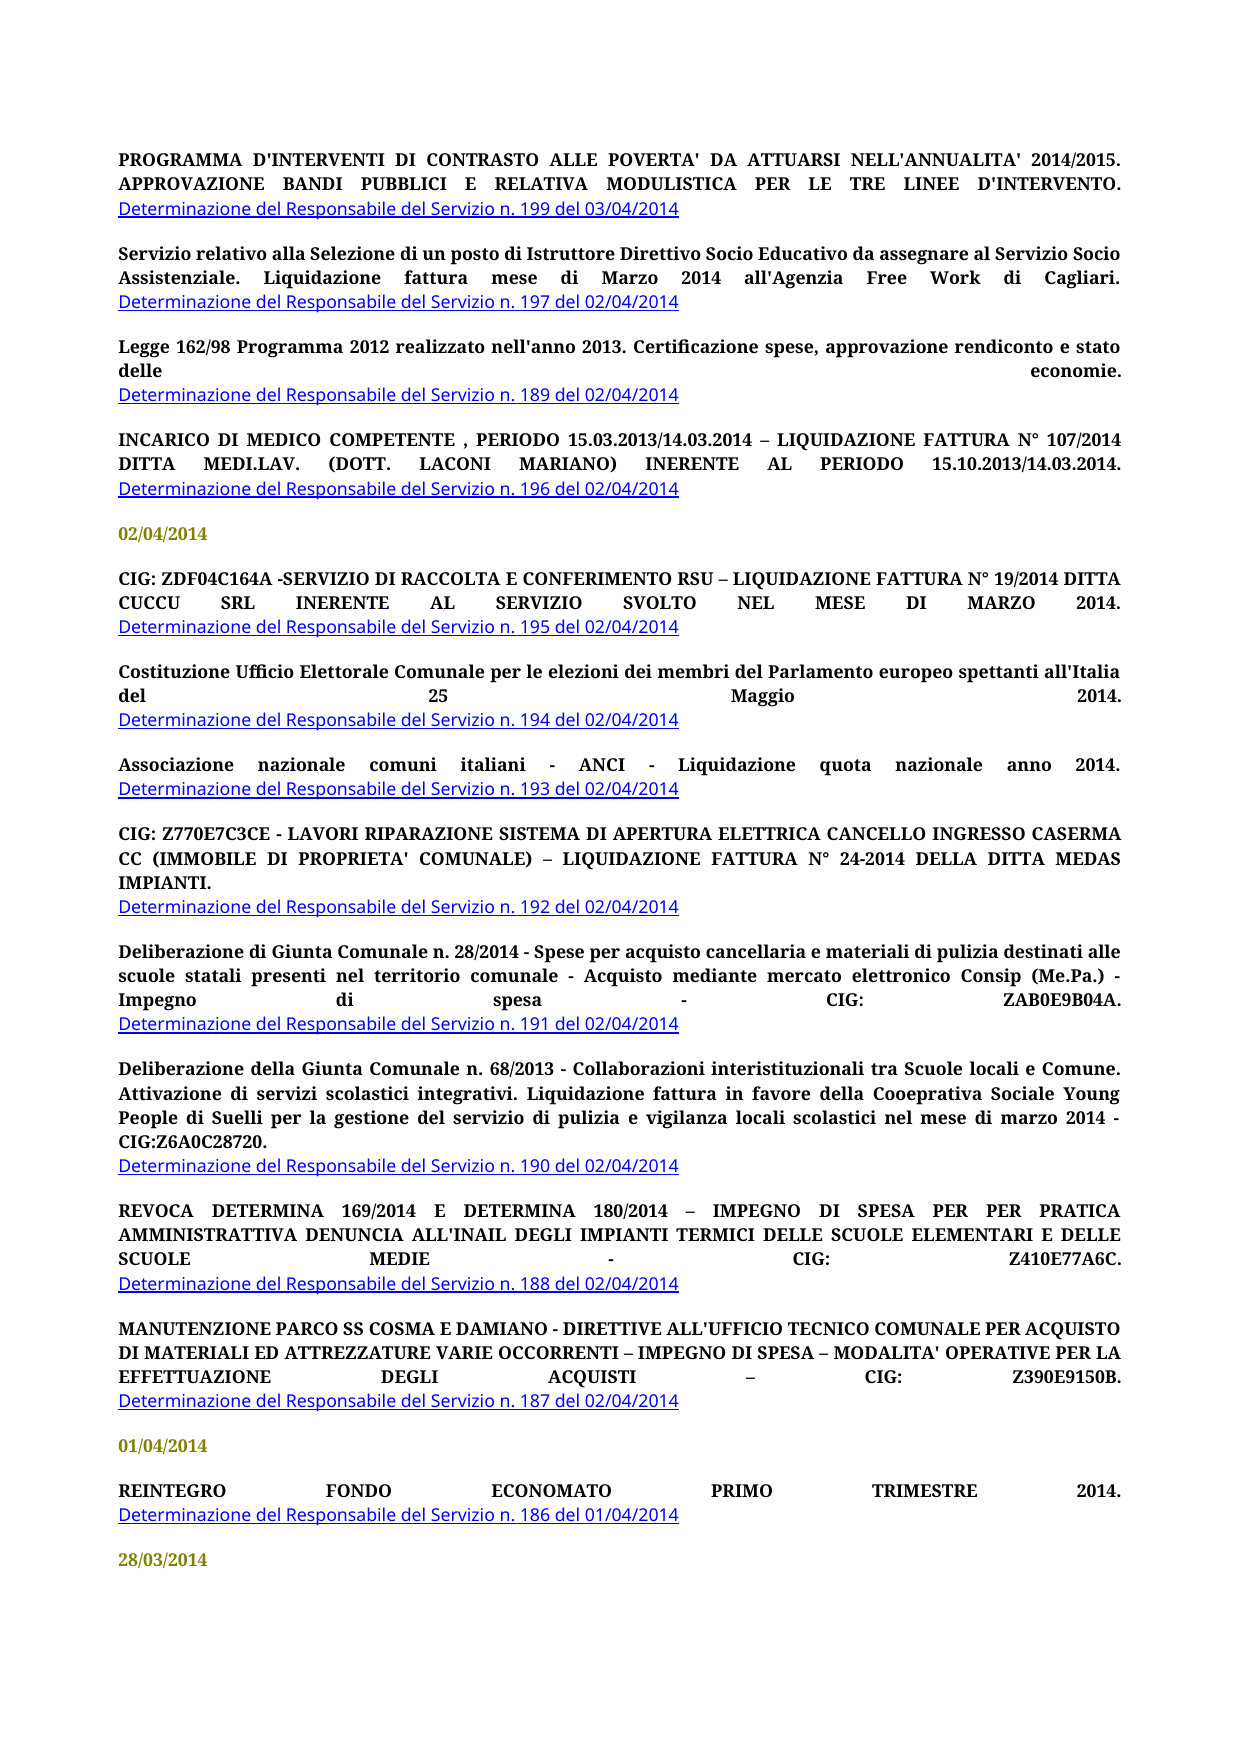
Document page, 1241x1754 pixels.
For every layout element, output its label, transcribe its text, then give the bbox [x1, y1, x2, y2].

text Servizio relativo alla Selezione di un posto di Istruttore Direttivo Socio Educativo da assegnare al Servizio Socio Assistenziale. Liquidazione fattura mese di Marzo 2014 all'Agenzia Free Work di Cagliari. Determinazione del Responsabile del Servizio n. 197 del 02/04/2014 [118, 241, 1122, 313]
text 01/04/2014 [118, 1433, 1122, 1458]
text CIG: ZDF04C164A -SERVIZIO DI RACCOLTA E CONFERIMENTO RSU – LIQUIDAZIONE FATTURA N° 19/2014 DITTA CUCCU SRL INERENTE AL SERVIZIO SVOLTO NEL MESE DI MARZO 2014. Determinazione del Responsabile del Servizio n. 195 del 02/04/2014 [118, 566, 1122, 638]
text Deliberazione di Giunta Comunale n. 28/2014 - Spese per acquisto cancellaria e materiali di pulizia destinati alle scuole statali presenti nel territorio comunale - Acquisto mediante mercato elettronico Consip (Me.Pa.) - Impegno di spesa - CIG: ZAB0E9B04A. Determinazione del Responsabile del Servizio n. 191 del 02/04/2014 [118, 939, 1122, 1036]
text MANUTENZIONE PARCO SS COSMA E DAMIANO - DIRETTIVE ALL'UFFICIO TECNICO COMUNALE PER ACQUISTO DI MATERIALI ED ATTREZZATURE VARIE OCCORRENTI – IMPEGNO DI SPESA – MODALITA' OPERATIVE PER LA EFFETTUAZIONE DEGLI ACQUISTI – CIG: Z390E9150B. Determinazione del Responsabile del Servizio n. 187 del 02/04/2014 [118, 1316, 1122, 1413]
text Associazione nazionale comuni italiani - ANCI - Liquidazione quota nazionale anno 2014. Determinazione del Responsabile del Servizio n. 193 del 02/04/2014 [118, 753, 1122, 801]
text Legge 162/98 Programma 2012 realizzato nell'anno 2013. Certificazione spese, approvazione rendiconto e stato delle economie. Determinazione del Responsabile del Servizio n. 189 del 02/04/2014 [118, 334, 1122, 407]
text 02/04/2014 [118, 521, 1122, 545]
text PROGRAMMA D'INTERVENTI DI CONTRASTO ALLE POVERTA' DA ATTUARSI NELL'ANNUALITA' 2014/2015. APPROVAZIONE BANDI PUBBLICI E RELATIVA MODULISTICA PER LE TRE LINEE D'INTERVENTO. Determinazione del Responsabile del Servizio n. 199 del 03/04/2014 [118, 148, 1122, 220]
text REVOCA DETERMINA 169/2014 E DETERMINA 180/2014 – IMPEGNO DI SPESA PER PER PRATICA AMMINISTRATTIVA DENUNCIA ALL'INAIL DEGLI IMPIANTI TERMICI DELLE SCUOLE ELEMENTARI E DELLE SCUOLE MEDIE - CIG: Z410E77A6C. Determinazione del Responsabile del Servizio n. 188 del 02/04/2014 [118, 1198, 1122, 1295]
text INCARICO DI MEDICO COMPETENTE , PERIODO 15.03.2013/14.03.2014 – LIQUIDAZIONE FATTURA N° 107/2014 DITTA MEDI.LAV. (DOTT. LACONI MARIANO) INERENTE AL PERIODO 15.10.2013/14.03.2014. Determinazione del Responsabile del Servizio n. 196 del 02/04/2014 [118, 428, 1122, 500]
text Deliberazione della Giunta Comunale n. 68/2013 - Collaborazioni interistituzionali tra Scuole locali e Comune. Attivazione di servizi scolastici integrativi. Liquidazione fattura in favore della Cooeprativa Sociale Young People di Suelli per la gestione del servizio di pulizia e vigilanza locali scolastici nel mese di marzo 2014 - CIG:Z6A0C28720. Determinazione del Responsabile del Servizio n. 190 del 02/04/2014 [118, 1057, 1122, 1178]
text CIG: Z770E7C3CE - LAVORI RIPARAZIONE SISTEMA DI APERTURA ELETTRICA CANCELLO INGRESSO CASERMA CC (IMMOBILE DI PROPRIETA' COMUNALE) – LIQUIDAZIONE FATTURA N° 24-2014 DELLA DITTA MEDAS IMPIANTI. Determinazione del Responsabile del Servizio n. 192 del 02/04/2014 [118, 822, 1122, 918]
text REINTEGRO FONDO ECONOMATO PRIMO TRIMESTRE 2014. Determinazione del Responsabile del Servizio n. 186 del 01/04/2014 [118, 1478, 1122, 1527]
text 28/03/2014 [118, 1548, 1122, 1572]
text Costituzione Ufficio Elettorale Comunale per le elezioni dei membri del Parlamento europeo spettanti all'Italia del 25 Maggio 2014. Determinazione del Responsabile del Servizio n. 194 del 02/04/2014 [118, 659, 1122, 732]
